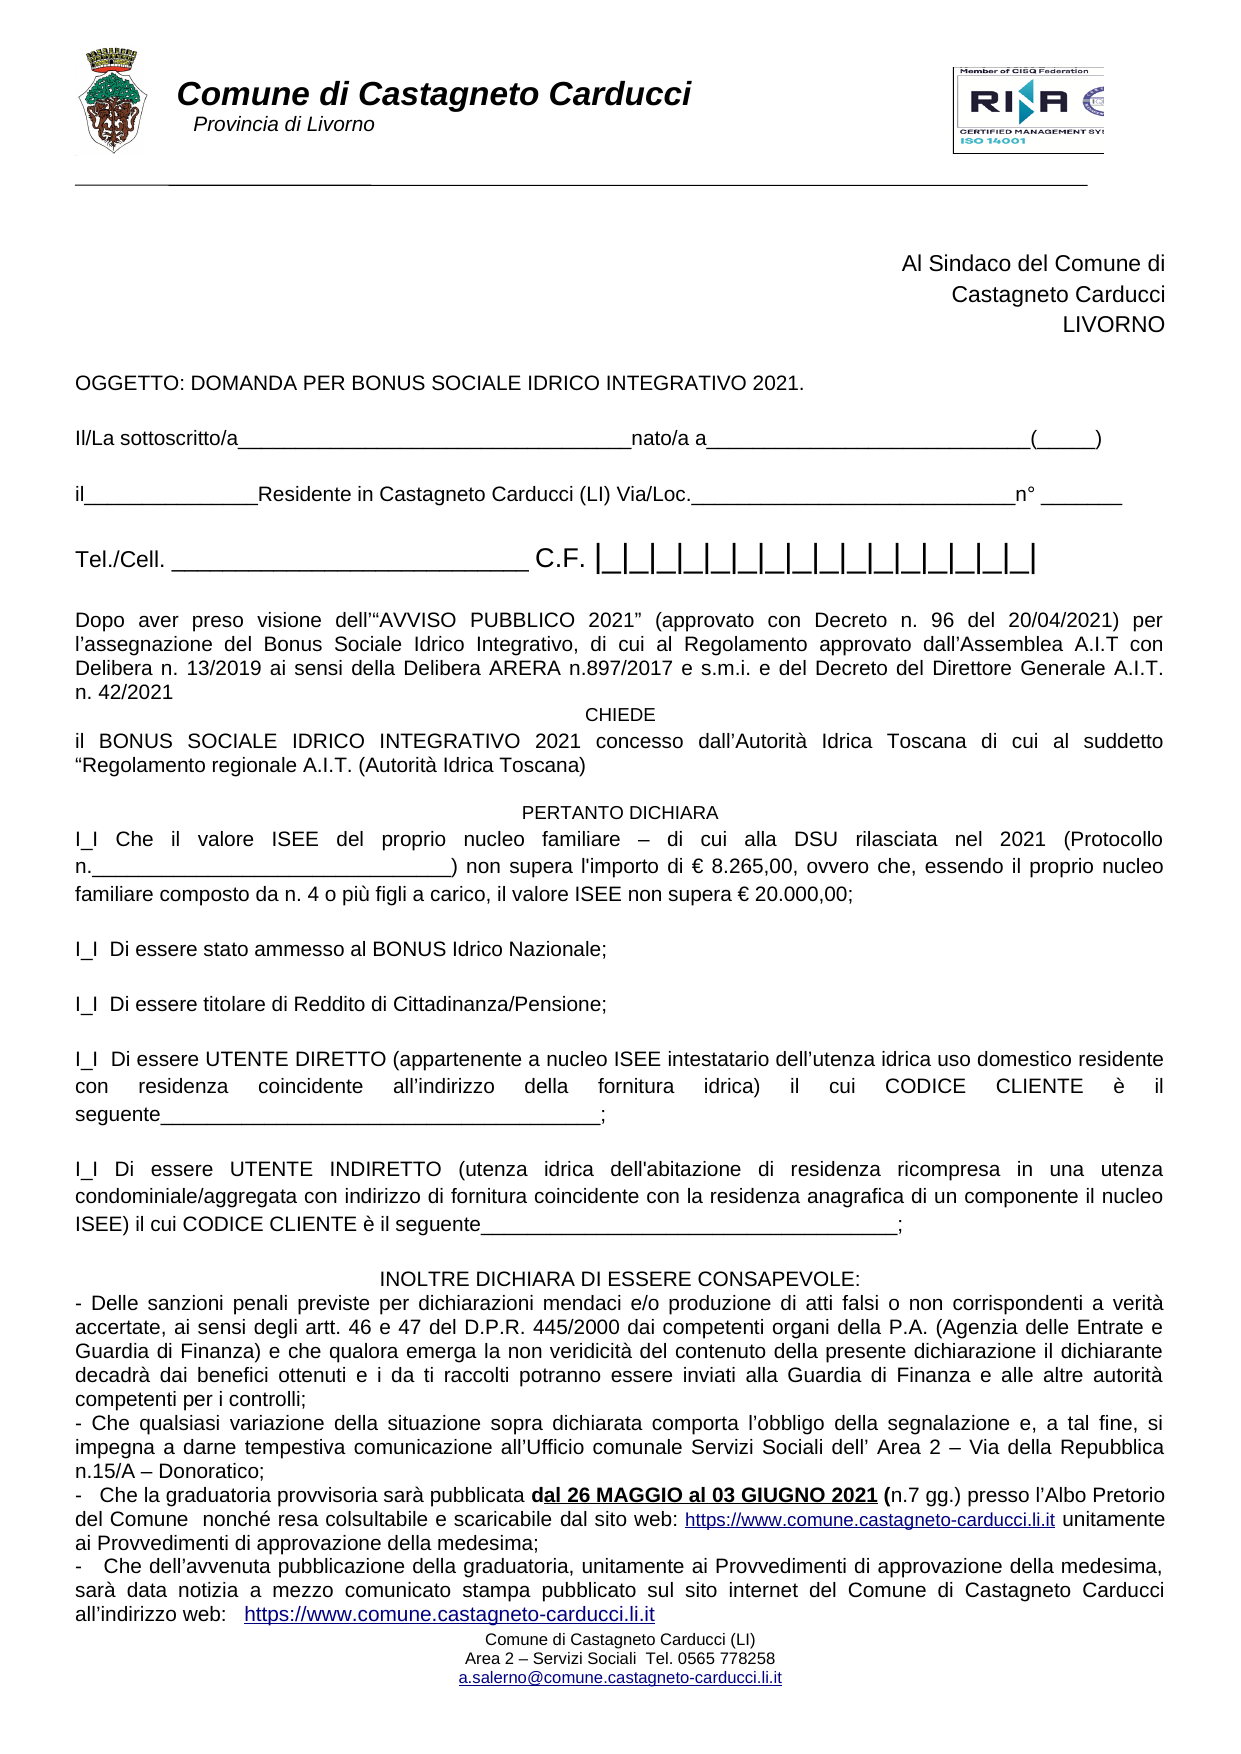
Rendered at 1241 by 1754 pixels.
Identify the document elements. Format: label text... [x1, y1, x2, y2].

text - Che qualsiasi variazione della situazione sopra dichiarata comporta l’obbligo della segnalazione e, a tal fine, si impegna a darne tempestiva comunicazione all’Ufficio comunale Servizi Sociali dell’ Area 2 – Via della Repubblica n.15/A – Donoratico; [75, 1411, 1165, 1482]
text I_I Di essere UTENTE DIRETTO (appartenente a nucleo ISEE intestatario dell’utenza idrica uso domestico residente con residenza coincidente all’indirizzo della fornitura idrica) il cui CODICE CLIENTE è il seguente______________________________________; [75, 1047, 1165, 1126]
text - Che dell’avvenuta pubblicazione della graduatoria, unitamente ai Provvedimenti di approvazione della medesima, sarà data notizia a mezzo comunicato stampa pubblicato sul sito internet del Comune di Castagneto Carducci all’indirizzo web: https://www.comune.castagneto-carducci.li.it [75, 1554, 1165, 1626]
text I_I Di essere UTENTE INDIRETTO (utenza idrica dell'abitazione di residenza ricompresa in una utenza condominiale/aggregata con indirizzo di fornitura coincidente con la residenza anagrafica di un componente il nucleo ISEE) il cui CODICE CLIENTE è il seguente____________________________________; [75, 1157, 1165, 1236]
text Al Sindaco del Comune di [75, 250, 1165, 277]
text Il/La sottoscritto/a__________________________________nato/a a____________________________(_____) [75, 426, 1165, 450]
text LIVORNO [75, 311, 1165, 337]
text INOLTRE DICHIARA DI ESSERE CONSAPEVOLE: [75, 1267, 1165, 1291]
text il BONUS SOCIALE IDRICO INTEGRATIVO 2021 concesso dall’Autorità Idrica Toscana di cui al suddetto “Regolamento regionale A.I.T. (Autorità Idrica Toscana) [75, 729, 1165, 777]
text I_I Di essere stato ammesso al BONUS Idrico Nazionale; [75, 936, 1165, 960]
text PERTANTO DICHIARA [75, 802, 1165, 823]
text il_______________Residente in Castagneto Carducci (LI) Via/Loc.____________________________n° _______ [75, 481, 1165, 505]
text Dopo aver preso visione dell’“AVVISO PUBBLICO 2021” (approvato con Decreto n. 96 del 20/04/2021) per l’assegnazione del Bonus Sociale Idrico Integrativo, di cui al Regolamento approvato dall’Assemblea A.I.T con Delibera n. 13/2019 ai sensi della Delibera ARERA n.897/2017 e s.m.i. e del Decreto del Direttore Generale A.I.T. n. 42/2021 [75, 608, 1165, 704]
text Tel./Cell. ____________________________ C.F. |_|_|_|_|_|_|_|_|_|_|_|_|_|_|_|_| [75, 536, 1165, 575]
text - Delle sanzioni penali previste per dichiarazioni mendaci e/o produzione di atti falsi o non corrispondenti a verità accertate, ai sensi degli artt. 46 e 47 del D.P.R. 445/2000 dai competenti organi della P.A. (Agenzia delle Entrate e Guardia di Finanza) e che qualora emerga la non veridicità del contenuto della presente dichiarazione il dichiarante decadrà dai benefici ottenuti e i da ti raccolti potranno essere inviati alla Guardia di Finanza e alle altre autorità competenti per i controlli; [75, 1291, 1165, 1411]
text Castagneto Carducci [75, 281, 1165, 307]
text I_I Di essere titolare di Reddito di Cittadinanza/Pensione; [75, 991, 1165, 1015]
text OGGETTO: DOMANDA PER BONUS SOCIALE IDRICO INTEGRATIVO 2021. [75, 371, 1165, 395]
text I_I Che il valore ISEE del proprio nucleo familiare – di cui alla DSU rilasciata nel 2021 (Protocollo n._______________________________) non supera l'importo di € 8.265,00, ovvero che, essendo il proprio nucleo familiare composto da n. 4 o più figli a carico, il valore ISEE non supera € 20.000,00; [75, 826, 1165, 905]
text CHIEDE [75, 704, 1165, 726]
text - Che la graduatoria provvisoria sarà pubblicata dal 26 MAGGIO al 03 GIUGNO 2021 (n.7 gg.) presso l’Albo Pretorio del Comune nonché resa colsultabile e scaricabile dal sito web: https://www.comune.castagneto-carducci.li.it unitamente ai Provvedimenti di approvazione della medesima; [75, 1482, 1165, 1554]
